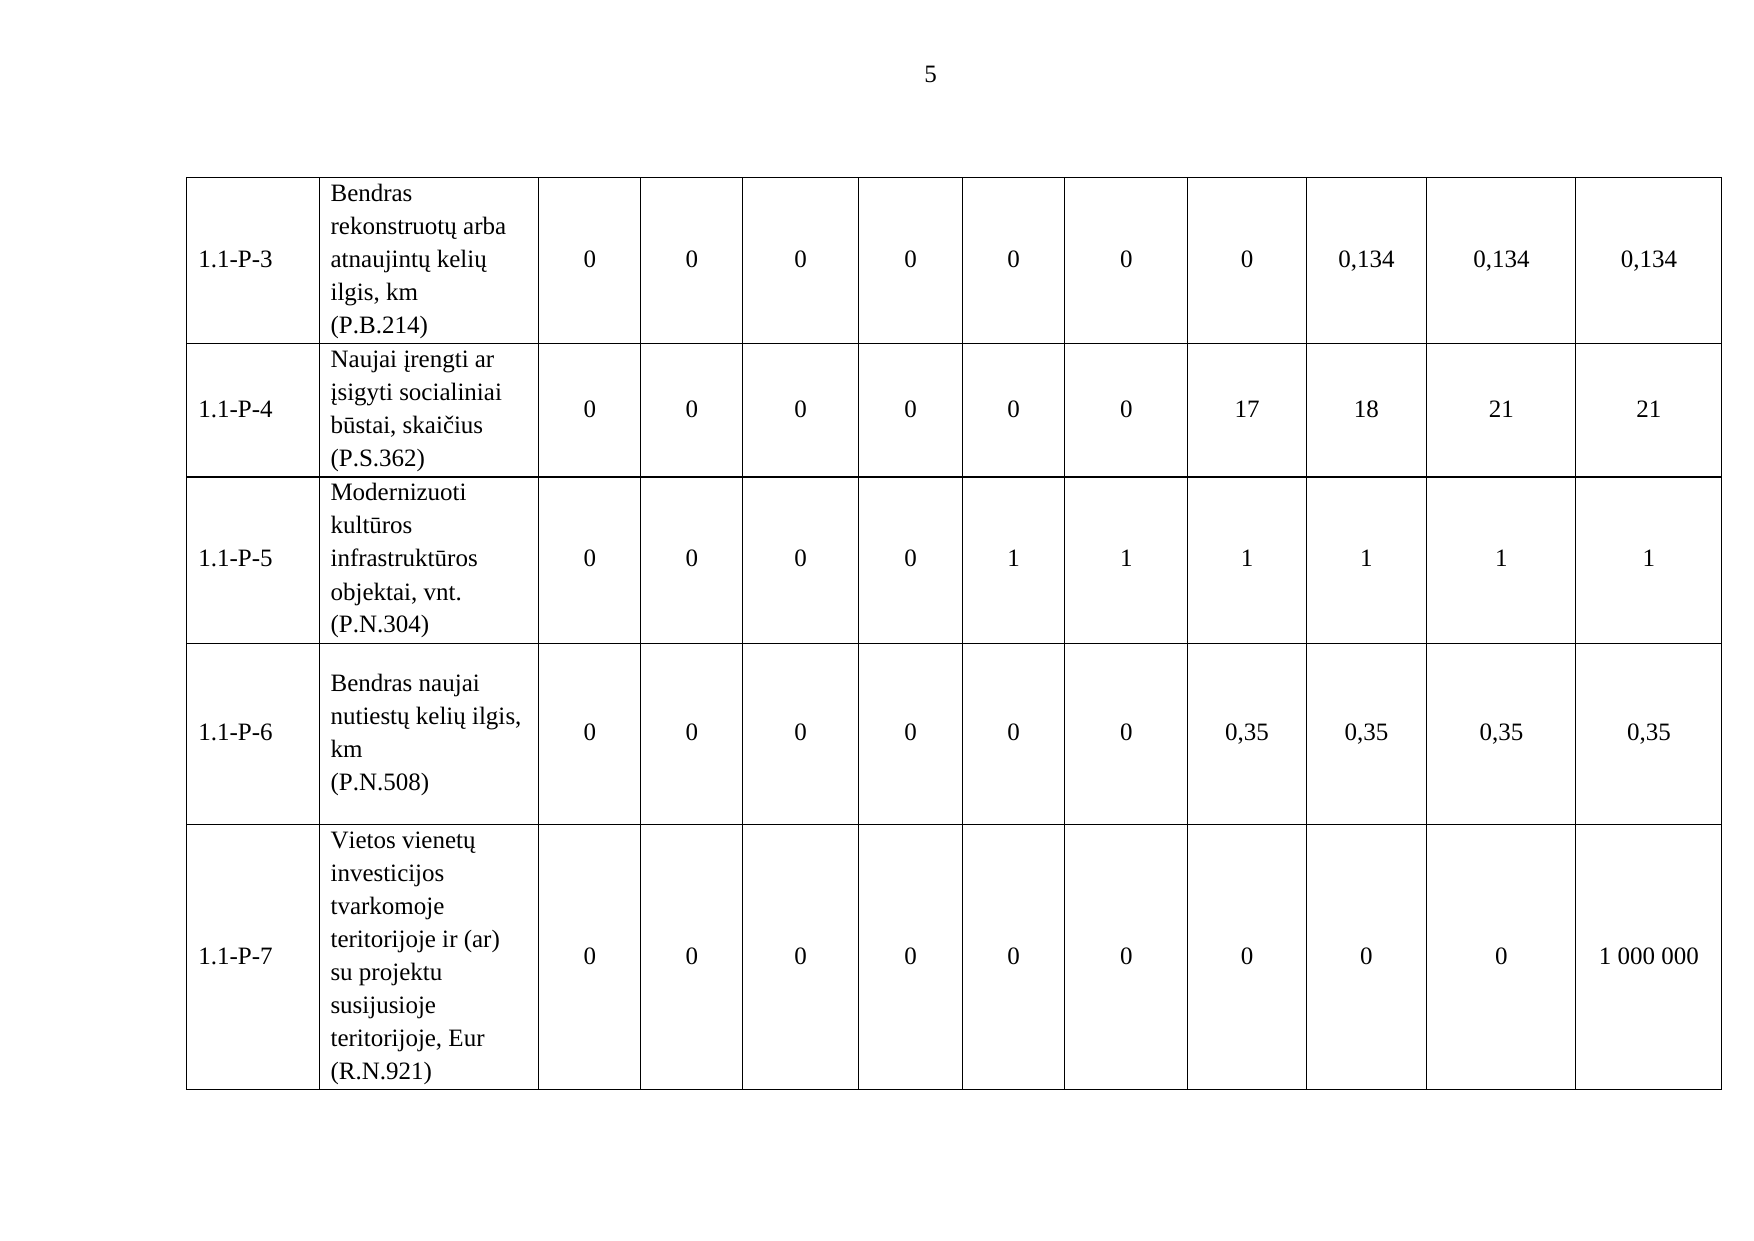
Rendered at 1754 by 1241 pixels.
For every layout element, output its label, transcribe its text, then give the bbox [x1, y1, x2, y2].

table_cell 0 [641, 178, 742, 343]
table_cell 18 [1307, 344, 1426, 476]
table_cell 0 [963, 344, 1064, 476]
table_cell 0 [859, 644, 962, 824]
table_cell 0 [641, 478, 742, 643]
table_cell 0 [963, 825, 1064, 1089]
table_cell 0 [859, 178, 962, 343]
table_cell 1.1-P-7 [187, 825, 319, 1089]
table_cell [1722, 476, 1754, 643]
table_cell 1 [963, 478, 1064, 643]
table_cell 0 [743, 178, 858, 343]
table_cell 0 [1065, 344, 1187, 476]
table_cell [1722, 824, 1754, 1089]
table_cell 1.1-P-5 [187, 478, 319, 643]
table_cell 0 [1065, 825, 1187, 1089]
table_cell 0,35 [1576, 644, 1721, 824]
table_cell Naujai įrengti ar įsigyti socialiniai būstai, skaičius (P.S.362) [320, 344, 538, 476]
table_cell 0 [539, 478, 640, 643]
table_cell 0 [743, 344, 858, 476]
table_cell 0 [539, 644, 640, 824]
table_cell 0 [743, 825, 858, 1089]
table_cell [1722, 643, 1754, 824]
table_cell 17 [1188, 344, 1306, 476]
table_cell 0 [1065, 644, 1187, 824]
table_cell 1 [1065, 478, 1187, 643]
table_cell 0 [1065, 178, 1187, 343]
table_cell 1 [1427, 478, 1575, 643]
table_cell [1722, 343, 1754, 476]
table_cell 0 [743, 644, 858, 824]
table_cell 0 [1188, 178, 1306, 343]
table_cell 1 000 000 [1576, 825, 1721, 1089]
table_cell 0,134 [1307, 178, 1426, 343]
table_cell 0 [859, 825, 962, 1089]
table_cell 0,134 [1427, 178, 1575, 343]
table_cell Bendras naujai nutiestų kelių ilgis, km (P.N.508) [320, 644, 538, 824]
table_cell 0 [1427, 825, 1575, 1089]
table_cell 0 [641, 825, 742, 1089]
table_cell 1 [1576, 478, 1721, 643]
table_cell 0,35 [1307, 644, 1426, 824]
table_cell 0 [641, 644, 742, 824]
table_cell 0 [859, 344, 962, 476]
table_cell [1722, 177, 1754, 343]
table_cell 0 [539, 178, 640, 343]
table_cell 0 [963, 644, 1064, 824]
table_cell 0,134 [1576, 178, 1721, 343]
table_cell 0 [539, 825, 640, 1089]
table_cell 0 [859, 478, 962, 643]
table_cell 1.1-P-6 [187, 644, 319, 824]
table_cell Modernizuoti kultūros infrastruktūros objektai, vnt. (P.N.304) [320, 478, 538, 643]
table_cell 0,35 [1188, 644, 1306, 824]
table_cell Vietos vienetų investicijos tvarkomoje teritorijoje ir (ar) su projektu susijusioje teritorijoje, Eur (R.N.921) [320, 825, 538, 1089]
table_cell 0 [1307, 825, 1426, 1089]
table_cell Bendras rekonstruotų arba atnaujintų kelių ilgis, km (P.B.214) [320, 178, 538, 343]
table_cell 1 [1307, 478, 1426, 643]
table_cell 21 [1576, 344, 1721, 476]
table_cell 0 [963, 178, 1064, 343]
table_cell 0 [1188, 825, 1306, 1089]
table_cell 0 [743, 478, 858, 643]
table_cell 21 [1427, 344, 1575, 476]
table_cell 0,35 [1427, 644, 1575, 824]
table_cell 0 [641, 344, 742, 476]
table_cell 1.1-P-4 [187, 344, 319, 476]
table_cell 1 [1188, 478, 1306, 643]
table_cell 1.1-P-3 [187, 178, 319, 343]
table_cell 0 [539, 344, 640, 476]
